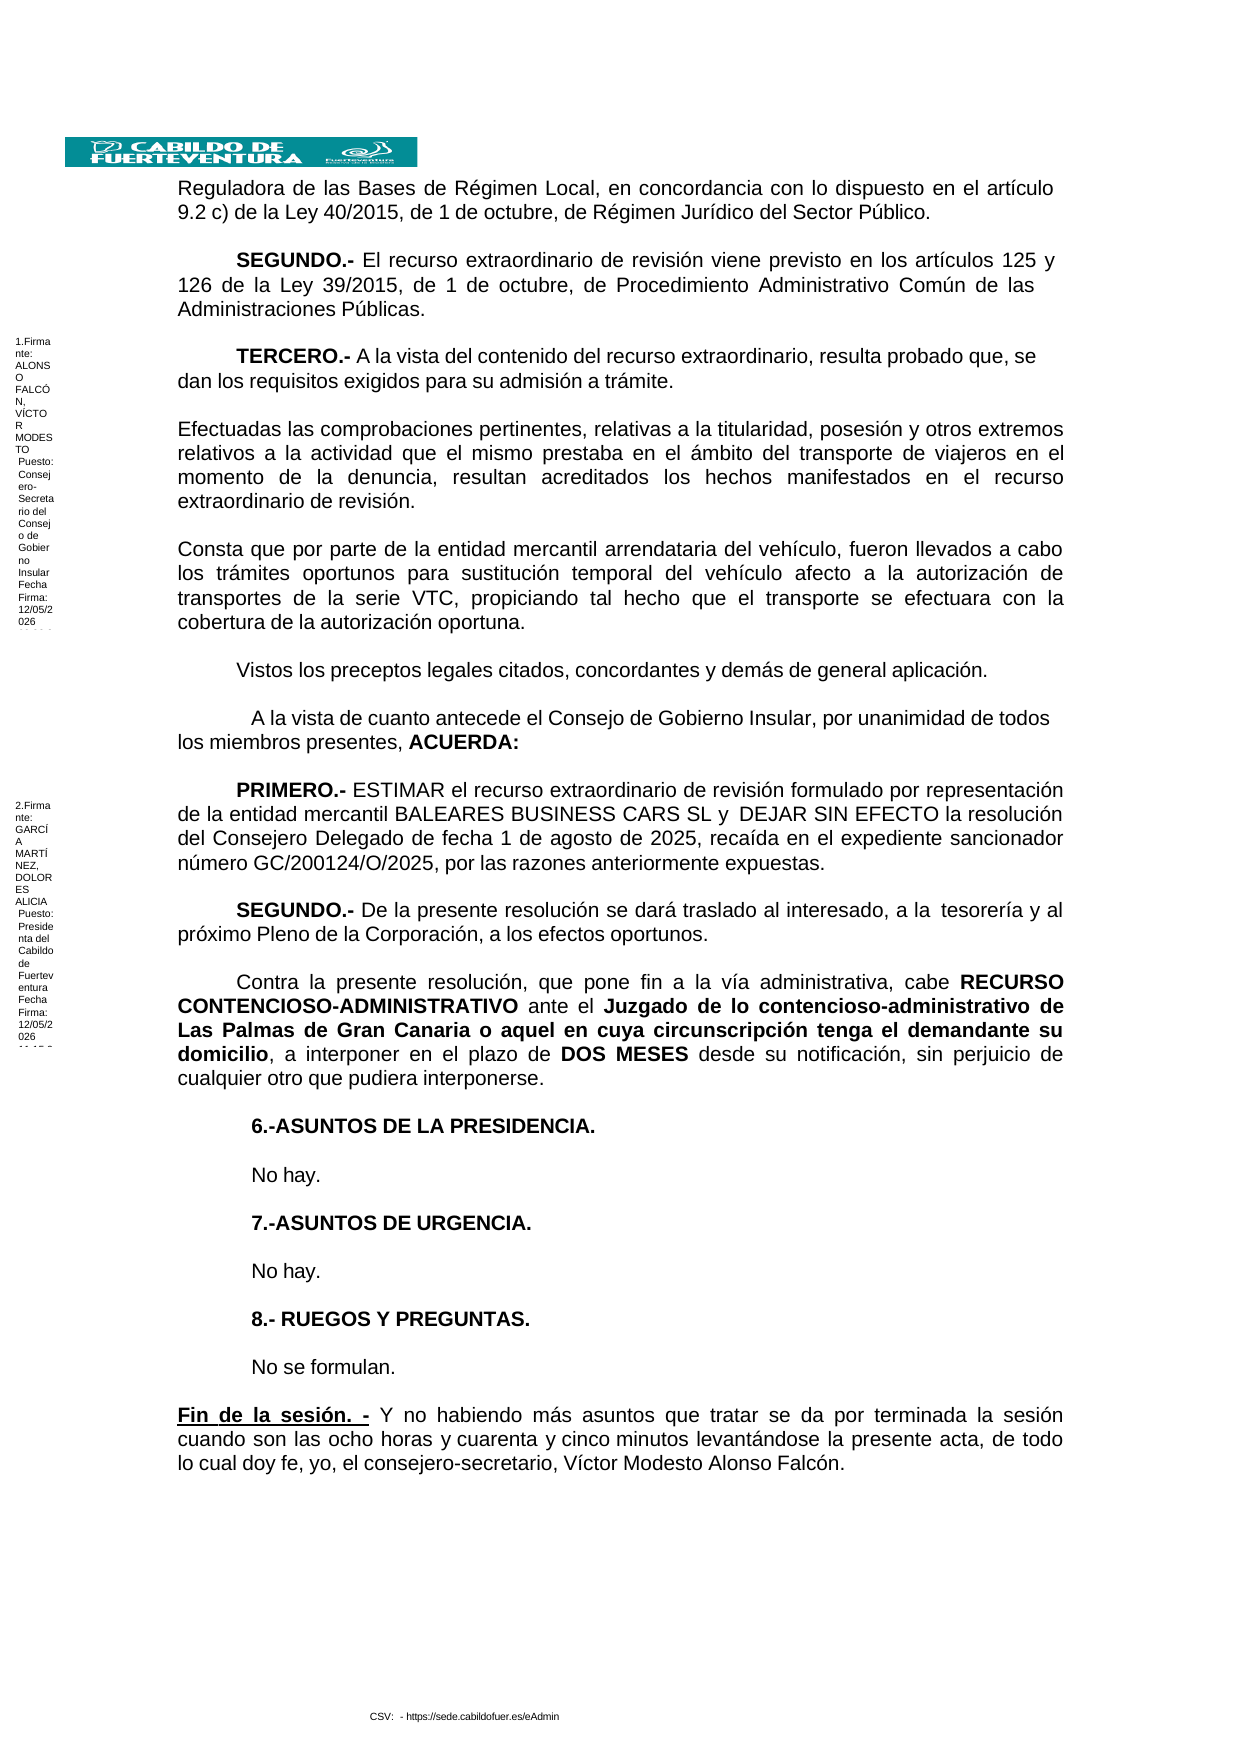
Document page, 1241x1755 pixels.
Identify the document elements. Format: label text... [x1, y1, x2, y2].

text 9.2 c) de la Ley 40/2015, de 1 de octubre, de Régimen Jurídico del Sector Público. [177, 200, 1078, 224]
text 2.Firmante: GARCÍA MARTÍNEZ, DOLORES ALICIA [15, 800, 54, 908]
text TERCERO.- A la vista del contenido del recurso extraordinario, resulta probado que, se dan los requisitos exigidos para su admisión a trámite. [177, 344, 1054, 393]
text No se formulan. [251, 1355, 1078, 1379]
text Efectuadas las comprobaciones pertinentes, relativas a la titularidad, posesión y otros extremos relativos a la actividad que el mismo prestaba en el ámbito del transporte de viajeros en el momento de la denuncia, resultan acreditados los hechos manifestados en el recurso extraordinario de revisión. [177, 416, 1064, 513]
text Puesto: Presidenta del Cabildo de Fuerteventura Fecha Firma: 12/05/2026 11:15:00 [18, 908, 54, 1046]
text Contra la presente resolución, que pone fin a la vía administrativa, cabe RECURSO CONTENCIOSO-ADMINISTRATIVO ante el Juzgado de lo contencioso-administrativo de Las Palmas de Gran Canaria o aquel en cuya circunscripción tenga el demandante su domicilio, a interponer en el plazo de DOS MESES desde su notificación, sin perjuicio de cualquier otro que pudiera interponerse. [177, 969, 1064, 1090]
picture [364, 1704, 984, 1725]
text Consta que por parte de la entidad mercantil arrendataria del vehículo, fueron llevados a cabo los trámites oportunos para sustitución temporal del vehículo afecto a la autorización de transportes de la serie VTC, propiciando tal hecho que el transporte se efectuara con la cobertura de la autorización oportuna. [177, 537, 1064, 634]
text [13, 798, 54, 1046]
text PRIMERO.- ESTIMAR el recurso extraordinario de revisión formulado por representación de la entidad mercantil BALEARES BUSINESS CARS SL y DEJAR SIN EFECTO la resolución del Consejero Delegado de fecha 1 de agosto de 2025, recaída en el expediente sancionador número GC/200124/O/2025, por las razones anteriormente expuestas. [177, 778, 1064, 874]
text No hay. [251, 1162, 1078, 1187]
text 1.Firmante: ALONSO FALCÓN, VÍCTOR MODESTO [15, 336, 54, 455]
text No hay. [251, 1259, 1078, 1283]
text Vistos los preceptos legales citados, concordantes y demás de general aplicación. [236, 657, 1078, 682]
text Puesto: Consejero-Secretario del Consejo de Gobierno Insular Fecha Firma: 12/05/2026 09:32:31 [18, 456, 54, 629]
text [13, 333, 54, 629]
text Fin de la sesión. - Y no habiendo más asuntos que tratar se da por terminada la sesión cuando son las ocho horas y cuarenta y cinco minutos levantándose la presente acta, de todo lo cual doy fe, yo, el consejero-secretario, Víctor Modesto Alonso Falcón. [177, 1403, 1064, 1475]
subtitle 8.- RUEGOS Y PREGUNTAS. [251, 1306, 1078, 1331]
subtitle 7.-ASUNTOS DE URGENCIA. [251, 1210, 1078, 1234]
picture [65, 137, 418, 167]
text 126 de la Ley 39/2015, de 1 de octubre, de Procedimiento Administrativo Común de las Administraciones Públicas. [177, 272, 1078, 321]
text A la vista de cuanto antecede el Consejo de Gobierno Insular, por unanimidad de todos los miembros presentes, ACUERDA: [177, 706, 1074, 754]
subtitle 6.-ASUNTOS DE LA PRESIDENCIA. [251, 1114, 1078, 1138]
text SEGUNDO.- De la presente resolución se dará traslado al interesado, a la tesorería y al próximo Pleno de la Corporación, a los efectos oportunos. [177, 897, 1064, 946]
text SEGUNDO.- El recurso extraordinario de revisión viene previsto en los artículos 125 y [236, 248, 1078, 272]
text Reguladora de las Bases de Régimen Local, en concordancia con lo dispuesto en el artículo [177, 176, 1078, 200]
